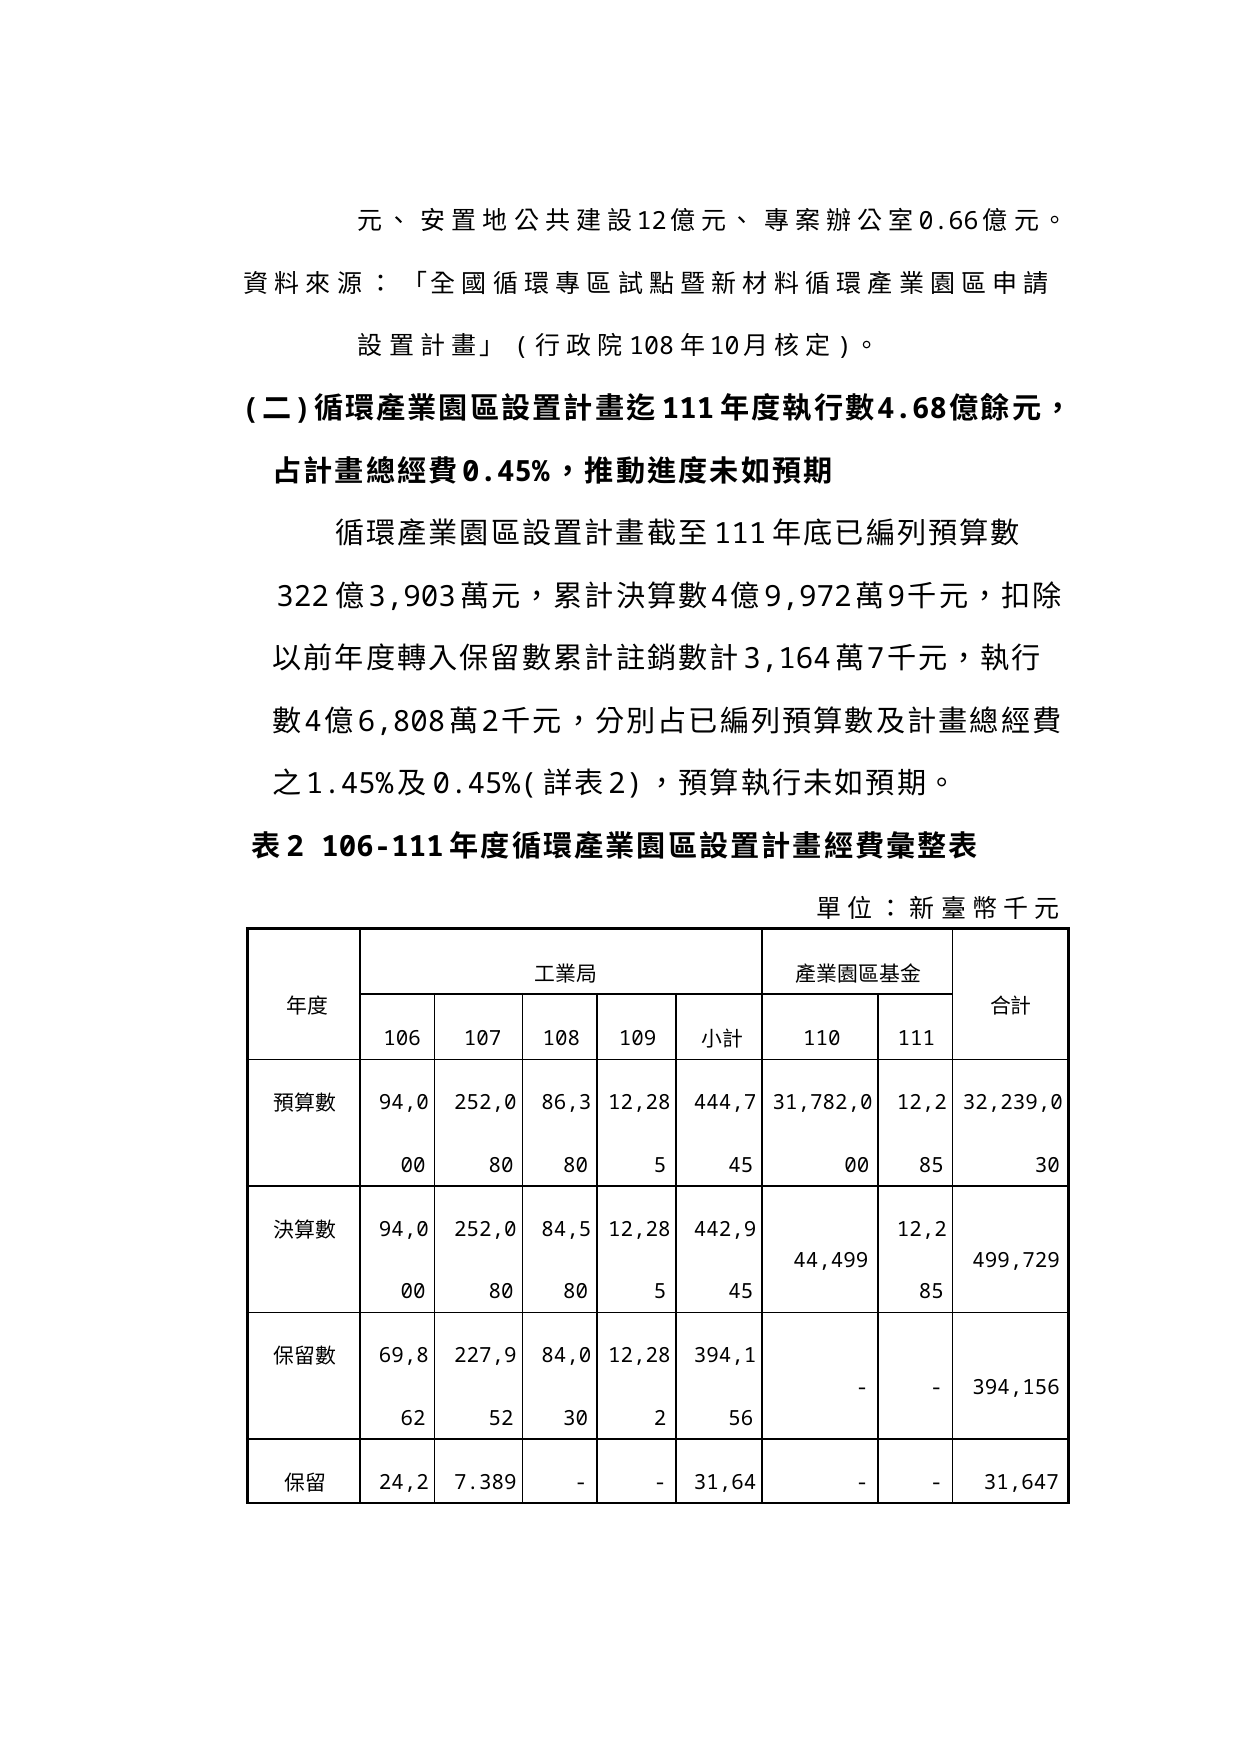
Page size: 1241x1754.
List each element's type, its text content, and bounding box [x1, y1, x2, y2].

table_header 合計 [953, 930, 1067, 1058]
table_cell 7.389 [435, 1440, 522, 1502]
table_cell - [598, 1440, 675, 1502]
table_cell 12,285 [879, 1187, 952, 1312]
table_cell 94,000 [361, 1060, 434, 1185]
table_cell 499,729 [953, 1187, 1067, 1312]
table_cell 12,282 [598, 1313, 675, 1438]
table_cell 94,000 [361, 1187, 434, 1312]
text (二)循環產業園區設置計畫迄111年度執行數4.68億餘元，占計畫總經費0.45%，推動進度未如預期 [236, 365, 1063, 490]
table_cell 31,647 [953, 1440, 1067, 1502]
table_cell 84,030 [523, 1313, 596, 1438]
table_cell 12,285 [598, 1060, 675, 1185]
table_cell 預算數 [249, 1060, 359, 1185]
table_cell 252,080 [435, 1187, 522, 1312]
table_cell 44,499 [763, 1187, 877, 1312]
table_cell 106 [361, 995, 434, 1058]
table_cell - [523, 1440, 596, 1502]
table_header 產業園區基金 [763, 930, 952, 993]
table_cell - [763, 1313, 877, 1438]
table_header 年度 [249, 930, 359, 1058]
table_cell 保留 [249, 1440, 359, 1502]
table_cell 32,239,030 [953, 1060, 1067, 1185]
text 循環產業園區設置計畫截至111年底已編列預算數322億3,903萬元，累計決算數4億9,972萬9千元，扣除以前年度轉入保留數累計註銷數計3,164萬7千元，執行數4億6,808萬2千元，分別占已編列預算數及計畫總經費之1.45%及0.45%(詳表2)，預算執行未如預期。 [266, 490, 1063, 802]
table_cell 444,745 [677, 1060, 761, 1185]
table_cell 227,952 [435, 1313, 522, 1438]
table_cell 442,945 [677, 1187, 761, 1312]
text 資料來源：「全國循環專區試點暨新材料循環產業園區申請設置計畫」(行政院108年10月核定)。 [236, 240, 1066, 365]
text 元、安置地公共建設12億元、專案辦公室0.66億元。 [236, 177, 1066, 240]
table_cell 12,285 [879, 1060, 952, 1185]
table_cell 110 [763, 995, 877, 1058]
table_cell 決算數 [249, 1187, 359, 1312]
table_cell 394,156 [953, 1313, 1067, 1438]
table_cell 69,862 [361, 1313, 434, 1438]
table_cell 保留數 [249, 1313, 359, 1438]
table_cell 84,580 [523, 1187, 596, 1312]
table_cell 24,2 [361, 1440, 434, 1502]
table_cell 86,380 [523, 1060, 596, 1185]
table_cell - [763, 1440, 877, 1502]
table_cell 31,782,000 [763, 1060, 877, 1185]
table_cell 12,285 [598, 1187, 675, 1312]
table_header 工業局 [361, 930, 761, 993]
table_cell 109 [598, 995, 675, 1058]
table_cell 31,64 [677, 1440, 761, 1502]
text 表2 106-111年度循環產業園區設置計畫經費彙整表 [236, 802, 1063, 865]
table_cell - [879, 1313, 952, 1438]
table_cell 394,156 [677, 1313, 761, 1438]
table_cell 111 [879, 995, 952, 1058]
table_cell 小計 [677, 995, 761, 1058]
table_cell - [879, 1440, 952, 1502]
text 單位：新臺幣千元 [177, 865, 1063, 927]
table_cell 107 [435, 995, 522, 1058]
table_cell 252,080 [435, 1060, 522, 1185]
table_cell 108 [523, 995, 596, 1058]
